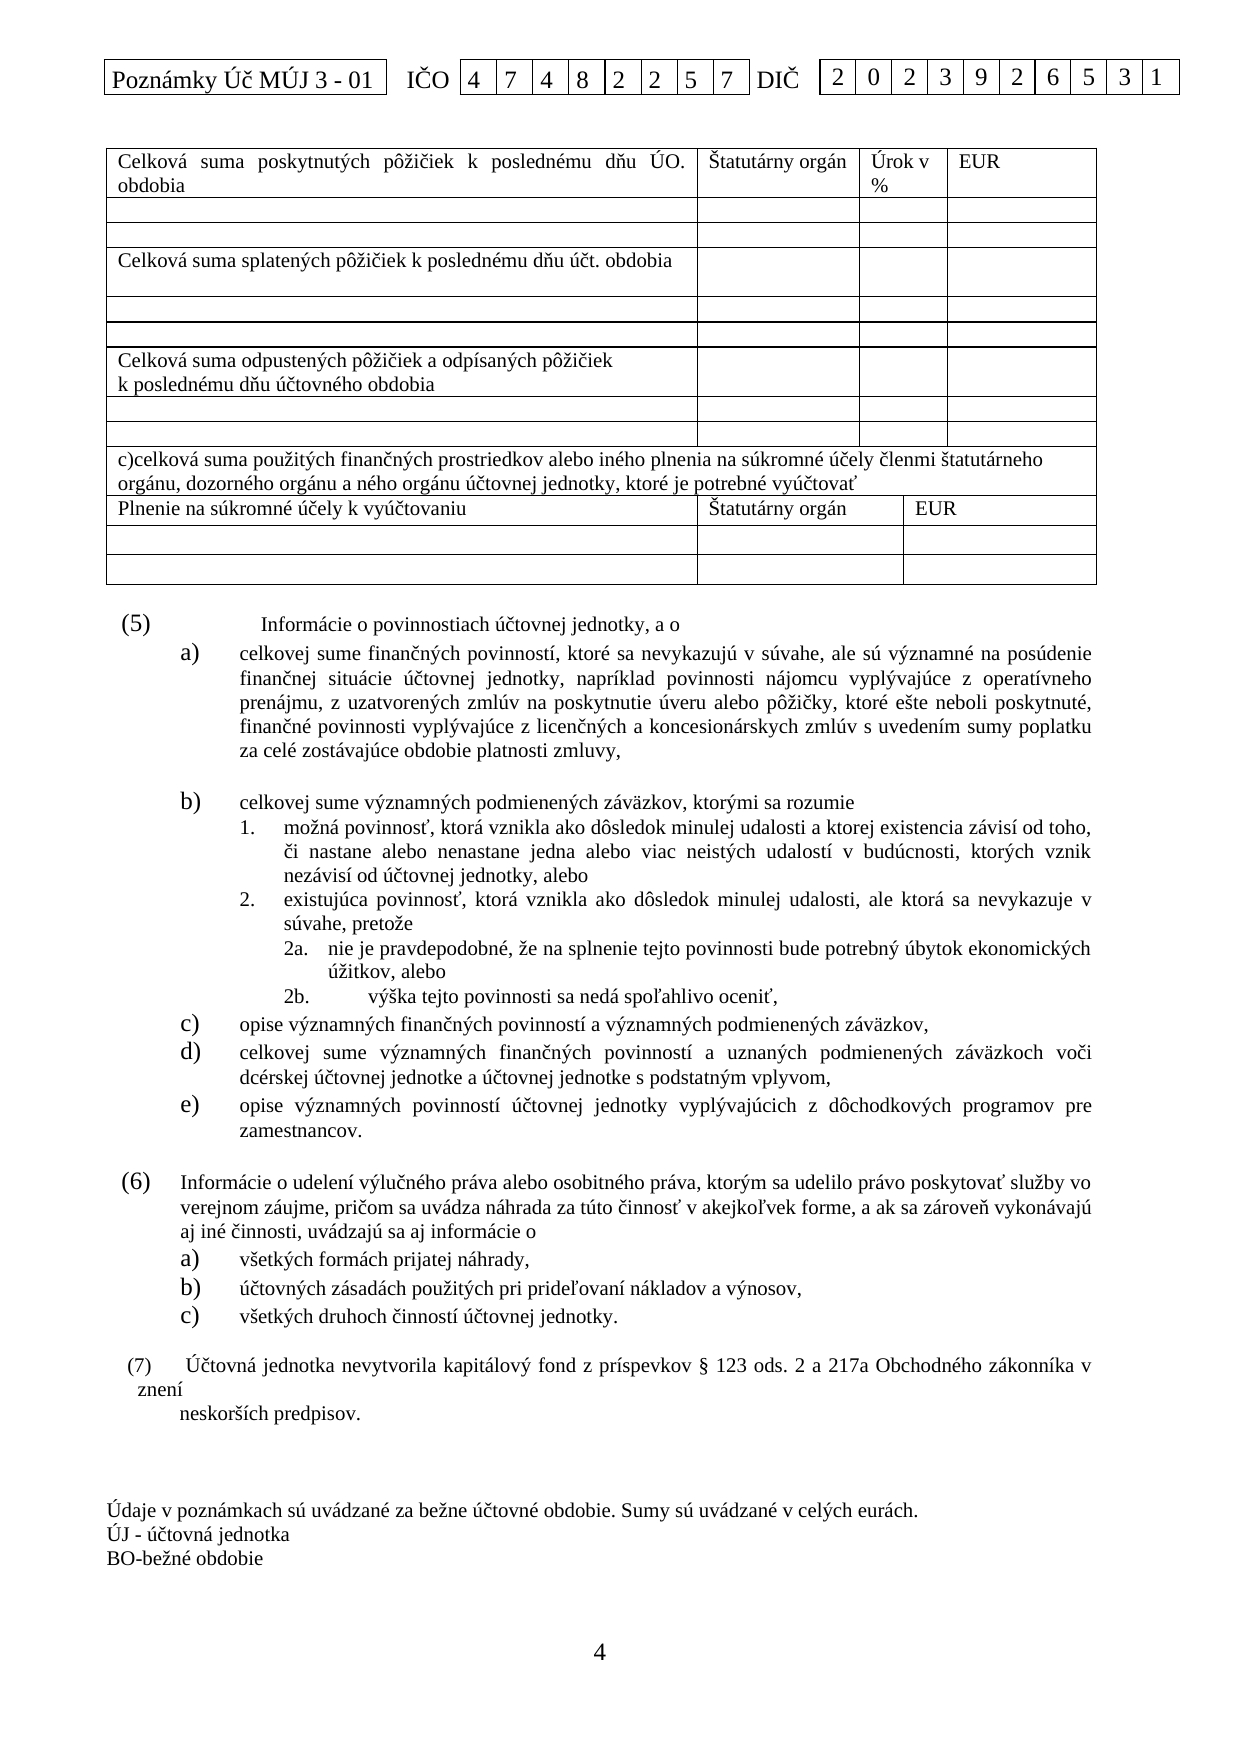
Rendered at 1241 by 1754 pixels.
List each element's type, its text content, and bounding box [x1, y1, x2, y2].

table_cell [698, 323, 859, 346]
table_cell [860, 348, 947, 396]
table_cell Celková suma poskytnutých pôžičiek k poslednému dňu ÚO. obdobia [107, 149, 697, 197]
list Informácie o udelení výlučného práva alebo osobitného práva, ktorým sa udelilo právo poskytovať služby vo verejnom záujme, pričom sa uvádza náhrada za túto činnosť v akejkoľvek forme, a ak sa zároveň vykonávajú aj iné činnosti, uvádzajú sa aj informácie o [121, 1166, 1092, 1243]
table_cell [948, 323, 1096, 346]
table_cell [698, 223, 859, 247]
list výška tejto povinnosti sa nedá spoľahlivo oceniť, [283, 983, 1092, 1008]
list Informácie o povinnostiach účtovnej jednotky, a o [121, 608, 1092, 637]
table_cell [948, 422, 1096, 446]
table_cell EUR [948, 149, 1096, 197]
table_cell [948, 198, 1096, 222]
table_cell Celková suma splatených pôžičiek k poslednému dňu účt. obdobia [107, 248, 697, 296]
table_cell [698, 198, 859, 222]
table_cell [860, 223, 947, 247]
table_cell [860, 397, 947, 421]
list opise významných povinností účtovnej jednotky vyplývajúcich z dôchodkových programov pre zamestnancov. [180, 1089, 1092, 1142]
table_cell Plnenie na súkromné účely k vyúčtovaniu [107, 496, 697, 524]
table_cell [107, 198, 697, 222]
table_cell EUR [904, 496, 1096, 524]
list opise významných finančných povinností a významných podmienených záväzkov, [180, 1008, 1092, 1036]
table_cell [107, 555, 697, 583]
table_cell [948, 223, 1096, 247]
table_cell [860, 248, 947, 296]
table_cell [698, 555, 903, 583]
table_cell [698, 297, 859, 321]
text BO-bežné obdobie [106, 1546, 1092, 1570]
list možná povinnosť, ktorá vznikla ako dôsledok minulej udalosti a ktorej existencia závisí od toho, či nastane alebo nenastane jedna alebo viac neistých udalostí v budúcnosti, ktorých vznik nezávisí od účtovnej jednotky, alebo [239, 815, 1092, 887]
table_cell Úrok v % [860, 149, 947, 197]
table_cell [107, 223, 697, 247]
text ÚJ - účtovná jednotka [106, 1522, 1092, 1546]
list všetkých formách prijatej náhrady, [180, 1243, 1092, 1272]
table_cell [948, 297, 1096, 321]
list celkovej sume významných finančných povinností a uznaných podmienených záväzkoch voči dcérskej účtovnej jednotke a účtovnej jednotke s podstatným vplyvom, [180, 1036, 1092, 1089]
table_cell [698, 526, 903, 554]
table_cell [107, 297, 697, 321]
table_cell [107, 397, 697, 421]
table_cell [107, 526, 697, 554]
table_cell [860, 323, 947, 346]
table_cell [860, 422, 947, 446]
list účtovných zásadách použitých pri prideľovaní nákladov a výnosov, [180, 1272, 1092, 1300]
table_cell Celková suma odpustených pôžičiek a odpísaných pôžičiek k poslednému dňu účtovného obdobia [107, 348, 697, 396]
table_cell [698, 248, 859, 296]
table_cell Štatutárny orgán [698, 496, 903, 524]
table_cell [698, 422, 859, 446]
table_cell [948, 397, 1096, 421]
list všetkých druhoch činností účtovnej jednotky. [180, 1300, 1092, 1329]
text Údaje v poznámkach sú uvádzané za bežne účtovné obdobie. Sumy sú uvádzané v celých eurách. [106, 1498, 1092, 1522]
table_cell [904, 526, 1096, 554]
list celkovej sume finančných povinností, ktoré sa nevykazujú v súvahe, ale sú významné na posúdenie finančnej situácie účtovnej jednotky, napríklad povinnosti nájomcu vyplývajúce z operatívneho prenájmu, z uzatvorených zmlúv na poskytnutie úveru alebo pôžičky, ktoré ešte neboli poskytnuté, finančné povinnosti vyplývajúce z licenčných a koncesionárskych zmlúv s uvedením sumy poplatku za celé zostávajúce obdobie platnosti zmluvy, [180, 637, 1092, 762]
table_cell Štatutárny orgán [698, 149, 859, 197]
list existujúca povinnosť, ktorá vznikla ako dôsledok minulej udalosti, ale ktorá sa nevykazuje v súvahe, pretože [239, 887, 1092, 935]
table_cell c)celková suma použitých finančných prostriedkov alebo iného plnenia na súkromné účely členmi štatutárneho orgánu, dozorného orgánu a ného orgánu účtovnej jednotky, ktoré je potrebné vyúčtovať [107, 447, 1096, 495]
list celkovej sume významných podmienených záväzkov, ktorými sa rozumie [180, 786, 1092, 815]
table_cell [860, 297, 947, 321]
text (7) Účtovná jednotka nevytvorila kapitálový fond z príspevkov § 123 ods. 2 a 217a Obchodného zákonníka v znení [127, 1353, 1092, 1401]
table_cell [948, 348, 1096, 396]
table_cell [698, 348, 859, 396]
table_cell [698, 397, 859, 421]
table_cell [107, 323, 697, 346]
text neskorších predpisov. [106, 1401, 1092, 1425]
table_cell [904, 555, 1096, 583]
table_cell [860, 198, 947, 222]
list nie je pravdepodobné, že na splnenie tejto povinnosti bude potrebný úbytok ekonomických úžitkov, alebo [283, 935, 1092, 983]
table_cell [107, 422, 697, 446]
table_cell [948, 248, 1096, 296]
